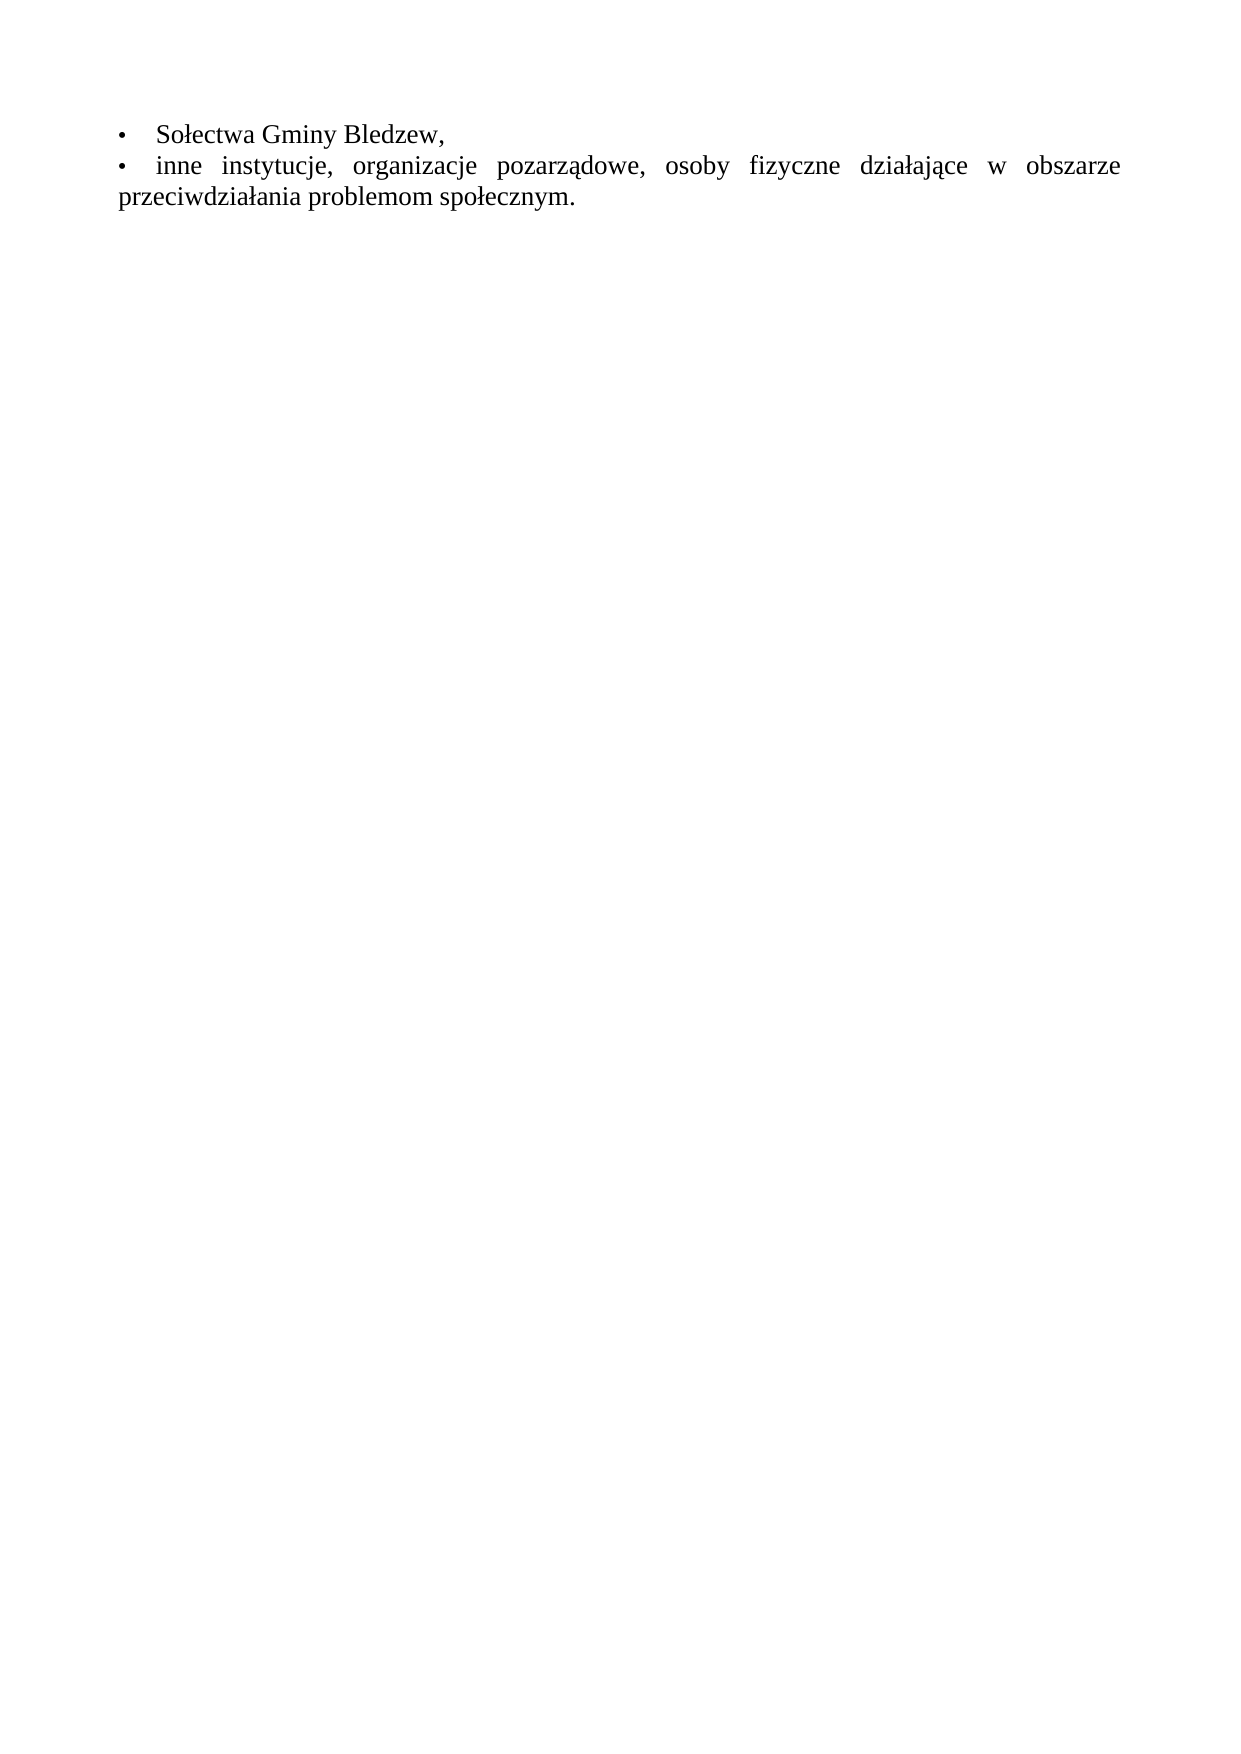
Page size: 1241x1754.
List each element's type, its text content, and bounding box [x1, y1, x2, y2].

list Sołectwa Gminy Bledzew, [81, 118, 1122, 149]
list inne instytucje, organizacje pozarządowe, osoby fizyczne działające w obszarze przeciwdziałania problemom społecznym. [81, 149, 1122, 212]
